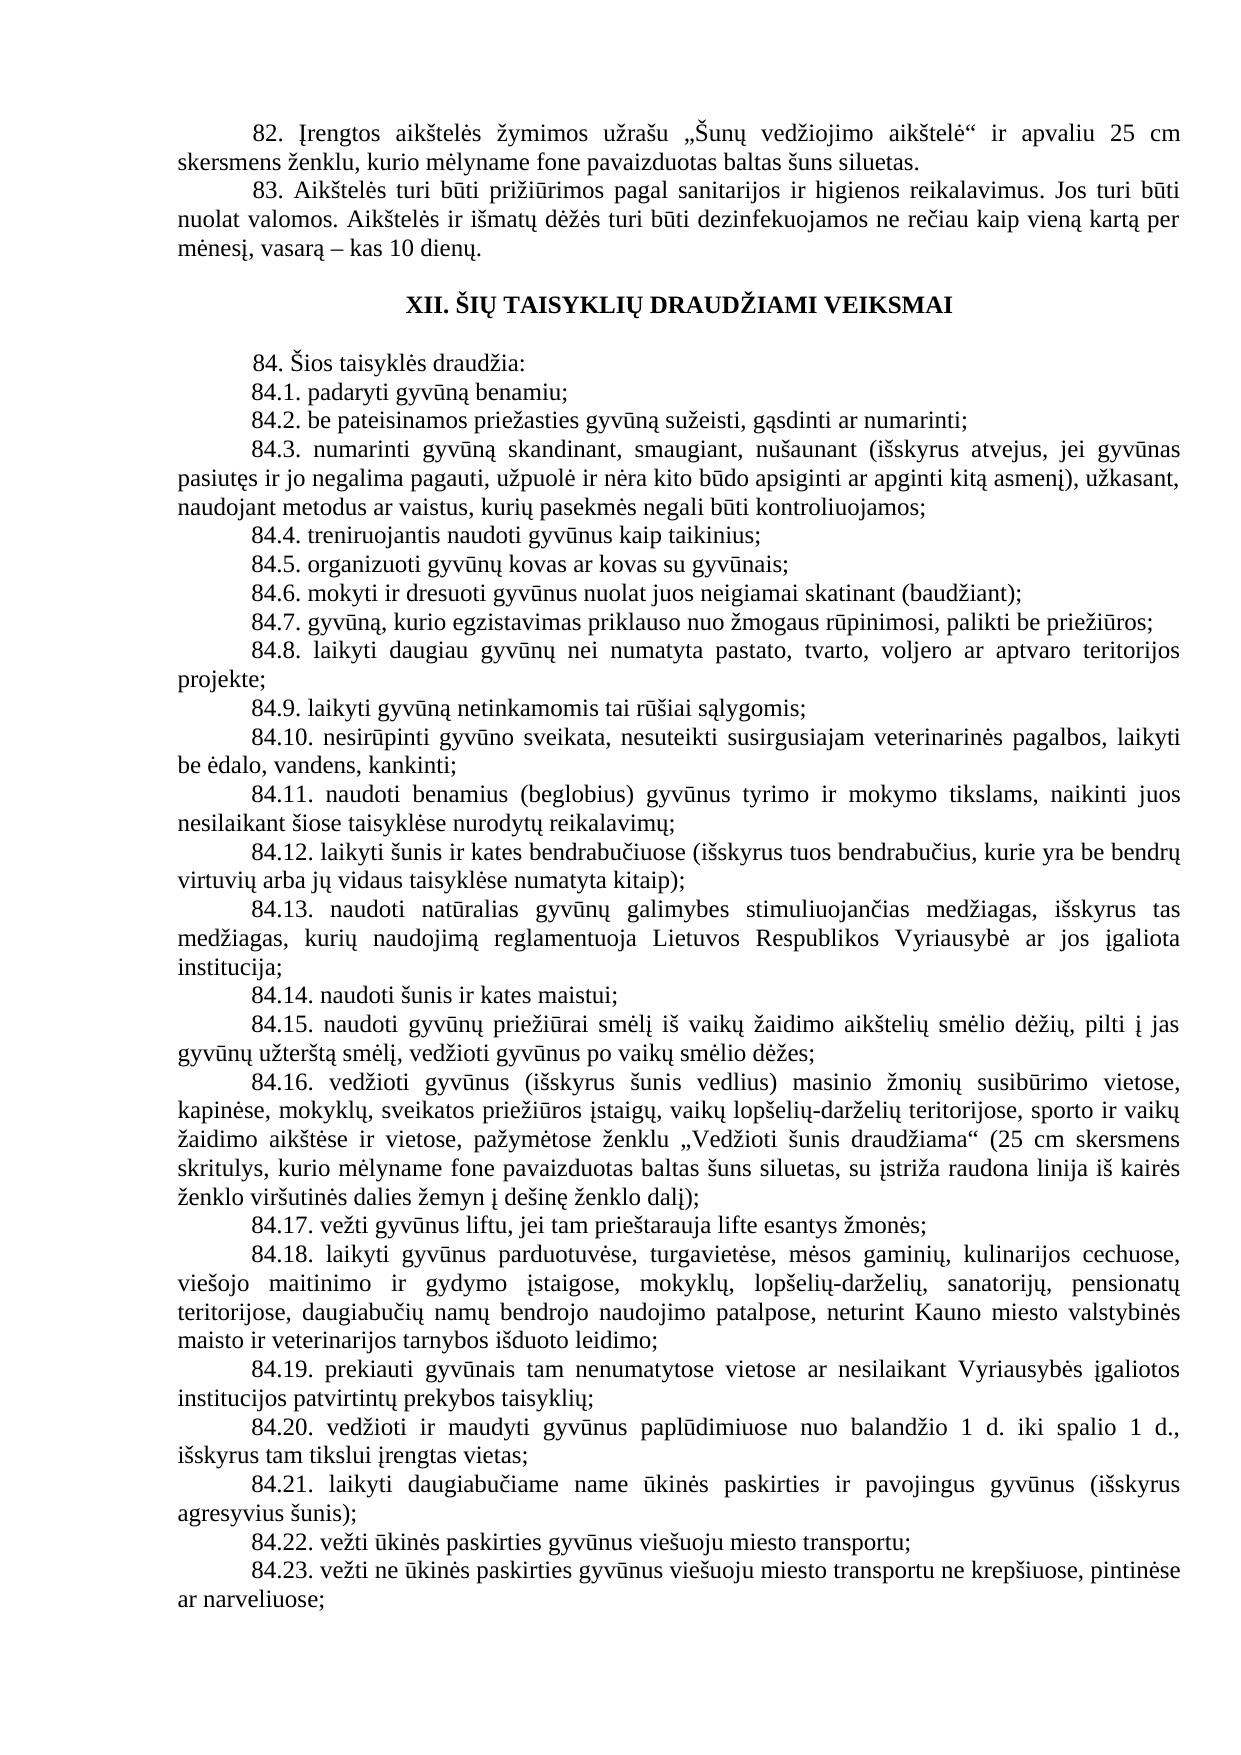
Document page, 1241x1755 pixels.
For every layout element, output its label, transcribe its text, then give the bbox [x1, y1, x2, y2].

text 84.22. vežti ūkinės paskirties gyvūnus viešuoju miesto transportu; [177, 1527, 1181, 1556]
text 84.6. mokyti ir dresuoti gyvūnus nuolat juos neigiamai skatinant (baudžiant); [177, 578, 1181, 607]
text 84.14. naudoti šunis ir kates maistui; [177, 981, 1181, 1009]
text 84.17. vežti gyvūnus liftu, jei tam prieštarauja lifte esantys žmonės; [177, 1211, 1181, 1239]
text XII. ŠIŲ TAISYKLIŲ DRAUDŽIAMI VEIKSMAI [177, 291, 1181, 319]
text 84.5. organizuoti gyvūnų kovas ar kovas su gyvūnais; [177, 549, 1181, 578]
text 84.20. vedžioti ir maudyti gyvūnus paplūdimiuose nuo balandžio 1 d. iki spalio 1 d., išskyrus tam tikslui įrengtas vietas; [177, 1412, 1181, 1469]
text 84. Šios taisyklės draudžia: [252, 348, 1181, 377]
text 84.8. laikyti daugiau gyvūnų nei numatyta pastato, tvarto, voljero ar aptvaro teritorijos projekte; [177, 636, 1181, 693]
text 84.12. laikyti šunis ir kates bendrabučiuose (išskyrus tuos bendrabučius, kurie yra be bendrų virtuvių arba jų vidaus taisyklėse numatyta kitaip); [177, 837, 1181, 894]
text 84.23. vežti ne ūkinės paskirties gyvūnus viešuoju miesto transportu ne krepšiuose, pintinėse ar narveliuose; [177, 1556, 1181, 1613]
text 84.2. be pateisinamos priežasties gyvūną sužeisti, gąsdinti ar numarinti; [177, 406, 1181, 434]
text 84.21. laikyti daugiabučiame name ūkinės paskirties ir pavojingus gyvūnus (išskyrus agresyvius šunis); [177, 1469, 1181, 1527]
text 84.4. treniruojantis naudoti gyvūnus kaip taikinius; [177, 521, 1181, 549]
text 84.10. nesirūpinti gyvūno sveikata, nesuteikti susirgusiajam veterinarinės pagalbos, laikyti be ėdalo, vandens, kankinti; [177, 722, 1181, 779]
text 84.15. naudoti gyvūnų priežiūrai smėlį iš vaikų žaidimo aikštelių smėlio dėžių, pilti į jas gyvūnų užterštą smėlį, vedžioti gyvūnus po vaikų smėlio dėžes; [177, 1009, 1181, 1067]
text 84.11. naudoti benamius (beglobius) gyvūnus tyrimo ir mokymo tikslams, naikinti juos nesilaikant šiose taisyklėse nurodytų reikalavimų; [177, 779, 1181, 837]
text 84.13. naudoti natūralias gyvūnų galimybes stimuliuojančias medžiagas, išskyrus tas medžiagas, kurių naudojimą reglamentuoja Lietuvos Respublikos Vyriausybė ar jos įgaliota institucija; [177, 894, 1181, 981]
text 84.18. laikyti gyvūnus parduotuvėse, turgavietėse, mėsos gaminių, kulinarijos cechuose, viešojo maitinimo ir gydymo įstaigose, mokyklų, lopšelių-darželių, sanatorijų, pensionatų teritorijose, daugiabučių namų bendrojo naudojimo patalpose, neturint Kauno miesto valstybinės maisto ir veterinarijos tarnybos išduoto leidimo; [177, 1239, 1181, 1354]
text 84.7. gyvūną, kurio egzistavimas priklauso nuo žmogaus rūpinimosi, palikti be priežiūros; [177, 607, 1181, 636]
text 83. Aikštelės turi būti prižiūrimos pagal sanitarijos ir higienos reikalavimus. Jos turi būti nuolat valomos. Aikštelės ir išmatų dėžės turi būti dezinfekuojamos ne rečiau kaip vieną kartą per mėnesį, vasarą – kas 10 dienų. [177, 176, 1181, 262]
text 84.1. padaryti gyvūną benamiu; [177, 377, 1181, 406]
text 84.19. prekiauti gyvūnais tam nenumatytose vietose ar nesilaikant Vyriausybės įgaliotos institucijos patvirtintų prekybos taisyklių; [177, 1354, 1181, 1412]
text 84.16. vedžioti gyvūnus (išskyrus šunis vedlius) masinio žmonių susibūrimo vietose, kapinėse, mokyklų, sveikatos priežiūros įstaigų, vaikų lopšelių-darželių teritorijose, sporto ir vaikų žaidimo aikštėse ir vietose, pažymėtose ženklu „Vedžioti šunis draudžiama“ (25 cm skersmens skritulys, kurio mėlyname fone pavaizduotas baltas šuns siluetas, su įstriža raudona linija iš kairės ženklo viršutinės dalies žemyn į dešinę ženklo dalį); [177, 1067, 1181, 1211]
text 84.3. numarinti gyvūną skandinant, smaugiant, nušaunant (išskyrus atvejus, jei gyvūnas pasiutęs ir jo negalima pagauti, užpuolė ir nėra kito būdo apsiginti ar apginti kitą asmenį), užkasant, naudojant metodus ar vaistus, kurių pasekmės negali būti kontroliuojamos; [177, 434, 1181, 521]
text 82. Įrengtos aikštelės žymimos užrašu „Šunų vedžiojimo aikštelė“ ir apvaliu 25 cm skersmens ženklu, kurio mėlyname fone pavaizduotas baltas šuns siluetas. [177, 118, 1181, 176]
text 84.9. laikyti gyvūną netinkamomis tai rūšiai sąlygomis; [177, 693, 1181, 722]
